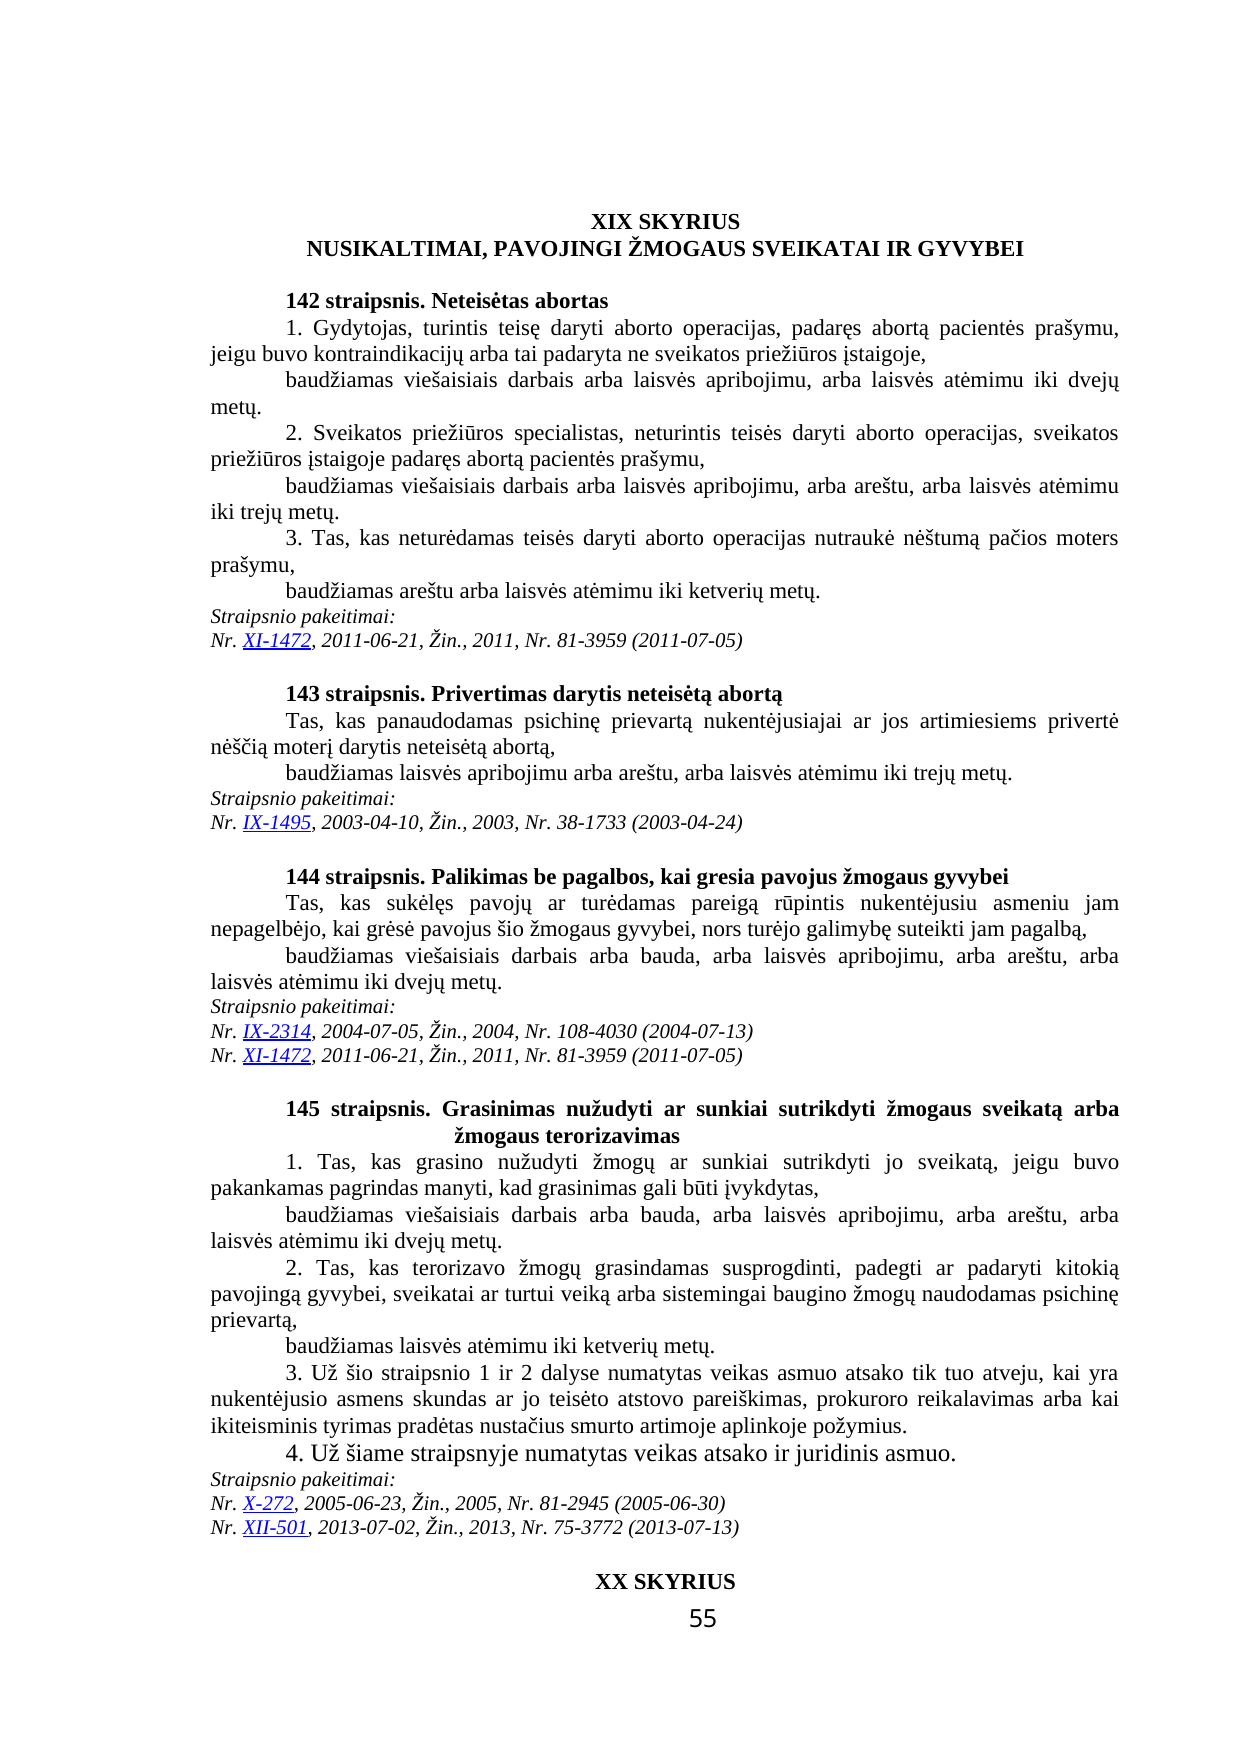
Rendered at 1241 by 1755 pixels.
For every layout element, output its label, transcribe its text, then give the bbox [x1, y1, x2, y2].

text 142 straipsnis. Neteisėtas abortas [210, 287, 1120, 314]
text baudžiamas laisvės atėmimu iki ketverių metų. [210, 1333, 1120, 1359]
text Nr. XI-1472, 2011-06-21, Žin., 2011, Nr. 81-3959 (2011-07-05) [210, 1043, 1120, 1067]
text 145 straipsnis. Grasinimas nužudyti ar sunkiai sutrikdyti žmogaus sveikatą arba žmogaus terorizavimas [285, 1095, 1120, 1148]
text baudžiamas areštu arba laisvės atėmimu iki ketverių metų. [210, 577, 1120, 603]
text 3. Už šio straipsnio 1 ir 2 dalyse numatytas veikas asmuo atsako tik tuo atveju, kai yra nukentėjusio asmens skundas ar jo teisėto atstovo pareiškimas, prokuroro reikalavimas arba kai ikiteisminis tyrimas pradėtas nustačius smurto artimoje aplinkoje požymius. [210, 1359, 1120, 1438]
text 2. Sveikatos priežiūros specialistas, neturintis teisės daryti aborto operacijas, sveikatos priežiūros įstaigoje padaręs abortą pacientės prašymu, [210, 419, 1120, 472]
text Nr. IX-2314, 2004-07-05, Žin., 2004, Nr. 108-4030 (2004-07-13) [210, 1018, 1120, 1043]
text baudžiamas viešaisiais darbais arba bauda, arba laisvės apribojimu, arba areštu, arba laisvės atėmimu iki dvejų metų. [210, 942, 1120, 994]
text XX skyrius [210, 1568, 1120, 1594]
text Nr. XII-501, 2013-07-02, Žin., 2013, Nr. 75-3772 (2013-07-13) [210, 1515, 1120, 1539]
text 1. Tas, kas grasino nužudyti žmogų ar sunkiai sutrikdyti jo sveikatą, jeigu buvo pakankamas pagrindas manyti, kad grasinimas gali būti įvykdytas, [210, 1148, 1120, 1201]
text Straipsnio pakeitimai: [210, 786, 1120, 810]
text Nr. XI-1472, 2011-06-21, Žin., 2011, Nr. 81-3959 (2011-07-05) [210, 628, 1120, 652]
text Tas, kas panaudodamas psichinę prievartą nukentėjusiajai ar jos artimiesiems privertė nėščią moterį darytis neteisėtą abortą, [210, 707, 1120, 759]
text 3. Tas, kas neturėdamas teisės daryti aborto operacijas nutraukė nėštumą pačios moters prašymu, [210, 524, 1120, 577]
text baudžiamas laisvės apribojimu arba areštu, arba laisvės atėmimu iki trejų metų. [210, 759, 1120, 786]
text 144 straipsnis. Palikimas be pagalbos, kai gresia pavojus žmogaus gyvybei [210, 863, 1120, 889]
text XIX skyrius [210, 208, 1120, 234]
text 4. Už šiame straipsnyje numatytas veikas atsako ir juridinis asmuo. [210, 1438, 1120, 1467]
text Tas, kas sukėlęs pavojų ar turėdamas pareigą rūpintis nukentėjusiu asmeniu jam nepagelbėjo, kai grėsė pavojus šio žmogaus gyvybei, nors turėjo galimybę suteikti jam pagalbą, [210, 889, 1120, 942]
text baudžiamas viešaisiais darbais arba laisvės apribojimu, arba areštu, arba laisvės atėmimu iki trejų metų. [210, 472, 1120, 524]
text Nr. X-272, 2005-06-23, Žin., 2005, Nr. 81-2945 (2005-06-30) [210, 1491, 1120, 1515]
text 1. Gydytojas, turintis teisę daryti aborto operacijas, padaręs abortą pacientės prašymu, jeigu buvo kontraindikacijų arba tai padaryta ne sveikatos priežiūros įstaigoje, [210, 314, 1120, 366]
text Nr. IX-1495, 2003-04-10, Žin., 2003, Nr. 38-1733 (2003-04-24) [210, 810, 1120, 834]
text Straipsnio pakeitimai: [210, 603, 1120, 628]
text 143 straipsnis. Privertimas darytis neteisėtą abortą [210, 680, 1120, 707]
text baudžiamas viešaisiais darbais arba laisvės apribojimu, arba laisvės atėmimu iki dvejų metų. [210, 366, 1120, 419]
text baudžiamas viešaisiais darbais arba bauda, arba laisvės apribojimu, arba areštu, arba laisvės atėmimu iki dvejų metų. [210, 1201, 1120, 1253]
text 2. Tas, kas terorizavo žmogų grasindamas susprogdinti, padegti ar padaryti kitokią pavojingą gyvybei, sveikatai ar turtui veiką arba sistemingai baugino žmogų naudodamas psichinę prievartą, [210, 1253, 1120, 1333]
text Straipsnio pakeitimai: [210, 994, 1120, 1018]
text nusikaltimai, PAVOJINGI ŽMOGAUS SVEIKATAI IR GYVYBEI [210, 234, 1120, 261]
text Straipsnio pakeitimai: [210, 1467, 1120, 1491]
